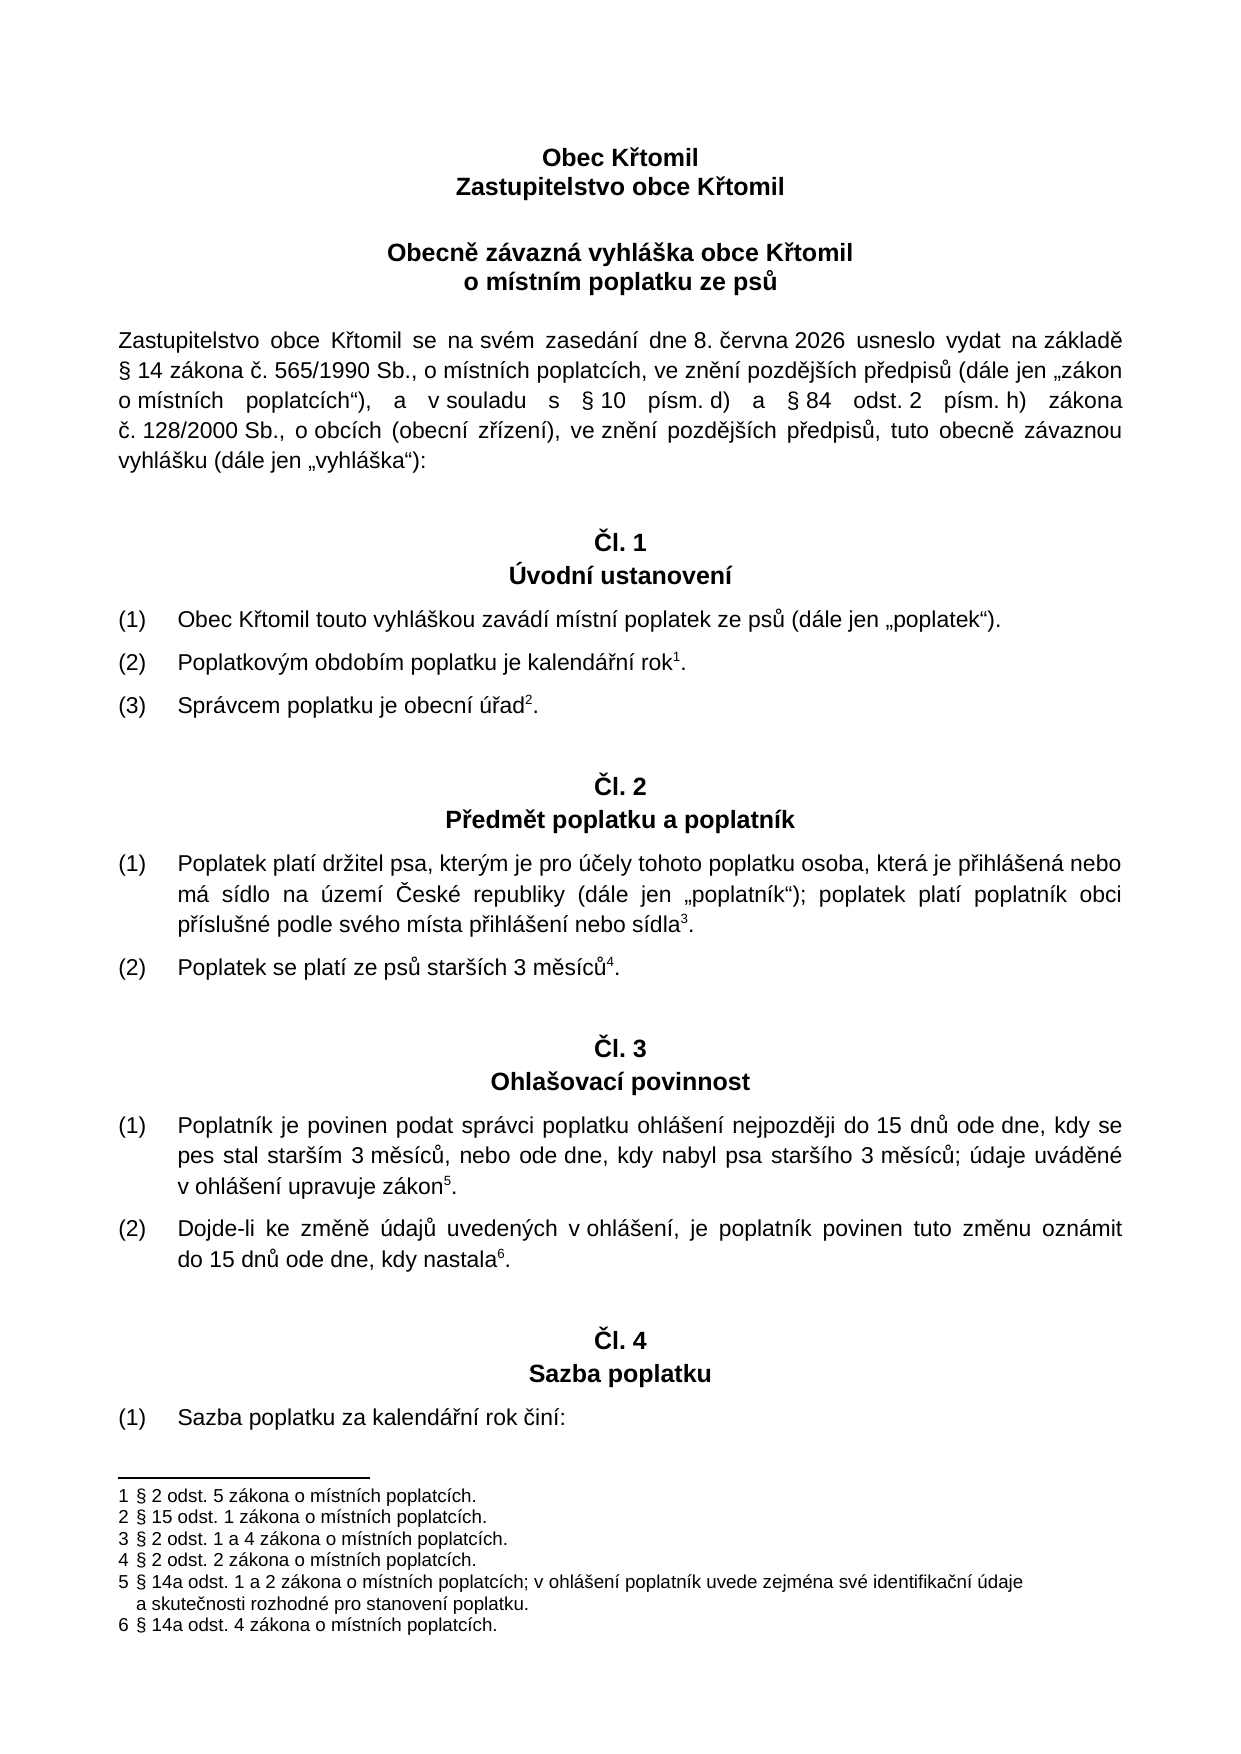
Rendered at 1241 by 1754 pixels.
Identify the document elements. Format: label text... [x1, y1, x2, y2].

list Obec Křtomil touto vyhláškou zavádí místní poplatek ze psů (dále jen „poplatek“). [118, 606, 1122, 633]
subtitle Obecně závazná vyhláška obce Křtomil o místním poplatku ze psů [118, 238, 1122, 295]
list Sazba poplatku za kalendářní rok činí: [118, 1404, 1122, 1431]
list § 14a odst. 1 a 2 zákona o místních poplatcích; v ohlášení poplatník uvede zejména své identifikační údaje a skutečnosti rozhodné pro stanovení poplatku. [118, 1571, 1122, 1614]
list § 14a odst. 4 zákona o místních poplatcích. [118, 1614, 1122, 1635]
subtitle Čl. 1 Úvodní ustanovení [118, 528, 1122, 589]
list § 15 odst. 1 zákona o místních poplatcích. [118, 1506, 1122, 1528]
list Poplatkovým obdobím poplatku je kalendářní rok. [118, 649, 1122, 675]
list Poplatek platí držitel psa, kterým je pro účely tohoto poplatku osoba, která je přihlášená nebo má sídlo na území České republiky (dále jen „poplatník“); poplatek platí poplatník obci příslušné podle svého místa přihlášení nebo sídla. [118, 850, 1122, 937]
list § 2 odst. 5 zákona o místních poplatcích. [118, 1484, 1122, 1506]
list Poplatek se platí ze psů starších 3 měsíců. [118, 953, 1122, 980]
title Obec Křtomil Zastupitelstvo obce Křtomil [118, 143, 1122, 201]
subtitle Čl. 3 Ohlašovací povinnost [118, 1034, 1122, 1096]
subtitle Čl. 2 Předmět poplatku a poplatník [118, 772, 1122, 834]
list § 2 odst. 1 a 4 zákona o místních poplatcích. [118, 1528, 1122, 1549]
list § 2 odst. 2 zákona o místních poplatcích. [118, 1549, 1122, 1571]
list Správcem poplatku je obecní úřad. [118, 692, 1122, 718]
subtitle Čl. 4 Sazba poplatku [118, 1326, 1122, 1388]
list Poplatník je povinen podat správci poplatku ohlášení nejpozději do 15 dnů ode dne, kdy se pes stal starším 3 měsíců, nebo ode dne, kdy nabyl psa staršího 3 měsíců; údaje uváděné v ohlášení upravuje zákon. [118, 1112, 1122, 1199]
list Dojde-li ke změně údajů uvedených v ohlášení, je poplatník povinen tuto změnu oznámit do 15 dnů ode dne, kdy nastala. [118, 1215, 1122, 1272]
text Zastupitelstvo obce Křtomil se na svém zasedání dne 8. června 2026 usneslo vydat na základě § 14 zákona č. 565/1990 Sb., o místních poplatcích, ve znění pozdějších předpisů (dále jen „zákon o místních poplatcích“), a v souladu s § 10 písm. d) a § 84 odst. 2 písm. h) zákona č. 128/2000 Sb., o obcích (obecní zřízení), ve znění pozdějších předpisů, tuto obecně závaznou vyhlášku (dále jen „vyhláška“): [118, 327, 1122, 474]
